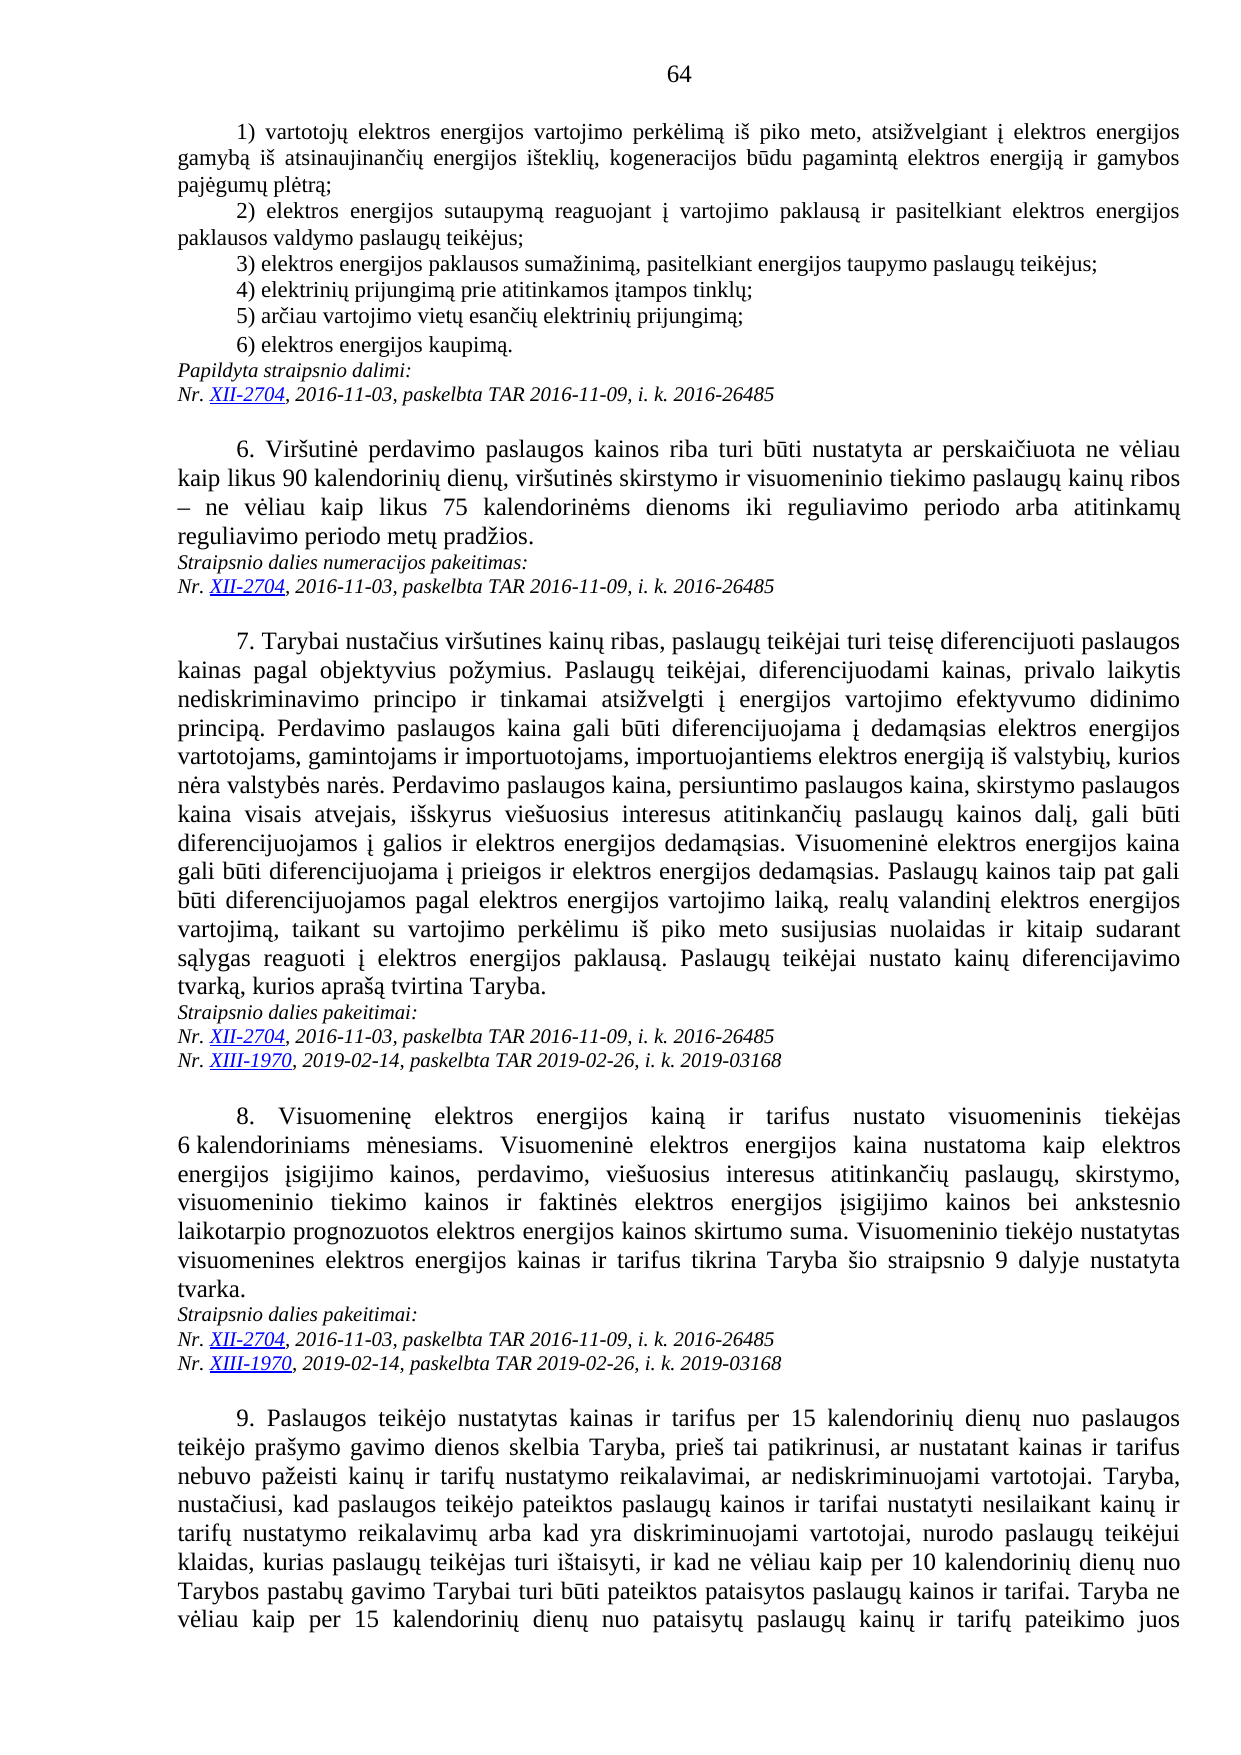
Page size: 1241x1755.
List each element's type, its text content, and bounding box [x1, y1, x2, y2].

text 2) elektros energijos sutaupymą reaguojant į vartojimo paklausą ir pasitelkiant elektros energijos paklausos valdymo paslaugų teikėjus; [177, 197, 1181, 250]
text 6. Viršutinė perdavimo paslaugos kainos riba turi būti nustatyta ar perskaičiuota ne vėliau kaip likus 90 kalendorinių dienų, viršutinės skirstymo ir visuomeninio tiekimo paslaugų kainų ribos – ne vėliau kaip likus 75 kalendorinėms dienoms iki reguliavimo periodo arba atitinkamų reguliavimo periodo metų pradžios. [177, 434, 1181, 549]
text Nr. XIII-1970, 2019-02-14, paskelbta TAR 2019-02-26, i. k. 2019-03168 [177, 1351, 1181, 1374]
text 9. Paslaugos teikėjo nustatytas kainas ir tarifus per 15 kalendorinių dienų nuo paslaugos teikėjo prašymo gavimo dienos skelbia Taryba, prieš tai patikrinusi, ar nustatant kainas ir tarifus nebuvo pažeisti kainų ir tarifų nustatymo reikalavimai, ar nediskriminuojami vartotojai. Taryba, nustačiusi, kad paslaugos teikėjo pateiktos paslaugų kainos ir tarifai nustatyti nesilaikant kainų ir tarifų nustatymo reikalavimų arba kad yra diskriminuojami vartotojai, nurodo paslaugų teikėjui klaidas, kurias paslaugų teikėjas turi ištaisyti, ir kad ne vėliau kaip per 10 kalendorinių dienų nuo Tarybos pastabų gavimo Tarybai turi būti pateiktos pataisytos paslaugų kainos ir tarifai. Taryba ne vėliau kaip per 15 kalendorinių dienų nuo pataisytų paslaugų kainų ir tarifų pateikimo juos [177, 1403, 1181, 1633]
text Nr. XII-2704, 2016-11-03, paskelbta TAR 2016-11-09, i. k. 2016-26485 [177, 1024, 1181, 1048]
text 6) elektros energijos kaupimą. [177, 329, 1181, 358]
text Nr. XII-2704, 2016-11-03, paskelbta TAR 2016-11-09, i. k. 2016-26485 [177, 574, 1181, 598]
text Straipsnio dalies pakeitimai: [177, 1302, 1181, 1326]
text 3) elektros energijos paklausos sumažinimą, pasitelkiant energijos taupymo paslaugų teikėjus; [177, 250, 1181, 276]
text 4) elektrinių prijungimą prie atitinkamos įtampos tinklų; [177, 276, 1181, 303]
text 8. Visuomeninę elektros energijos kainą ir tarifus nustato visuomeninis tiekėjas 6 kalendoriniams mėnesiams. Visuomeninė elektros energijos kaina nustatoma kaip elektros energijos įsigijimo kainos, perdavimo, viešuosius interesus atitinkančių paslaugų, skirstymo, visuomeninio tiekimo kainos ir faktinės elektros energijos įsigijimo kainos bei ankstesnio laikotarpio prognozuotos elektros energijos kainos skirtumo suma. Visuomeninio tiekėjo nustatytas visuomenines elektros energijos kainas ir tarifus tikrina Taryba šio straipsnio 9 dalyje nustatyta tvarka. [177, 1101, 1181, 1302]
text Straipsnio dalies numeracijos pakeitimas: [177, 549, 1181, 574]
text 5) arčiau vartojimo vietų esančių elektrinių prijungimą; [177, 303, 1181, 329]
text Nr. XII-2704, 2016-11-03, paskelbta TAR 2016-11-09, i. k. 2016-26485 [177, 382, 1181, 406]
text Nr. XIII-1970, 2019-02-14, paskelbta TAR 2019-02-26, i. k. 2019-03168 [177, 1048, 1181, 1072]
text Straipsnio dalies pakeitimai: [177, 1000, 1181, 1024]
text 7. Tarybai nustačius viršutines kainų ribas, paslaugų teikėjai turi teisę diferencijuoti paslaugos kainas pagal objektyvius požymius. Paslaugų teikėjai, diferencijuodami kainas, privalo laikytis nediskriminavimo principo ir tinkamai atsižvelgti į energijos vartojimo efektyvumo didinimo principą. Perdavimo paslaugos kaina gali būti diferencijuojama į dedamąsias elektros energijos vartotojams, gamintojams ir importuotojams, importuojantiems elektros energiją iš valstybių, kurios nėra valstybės narės. Perdavimo paslaugos kaina, persiuntimo paslaugos kaina, skirstymo paslaugos kaina visais atvejais, išskyrus viešuosius interesus atitinkančių paslaugų kainos dalį, gali būti diferencijuojamos į galios ir elektros energijos dedamąsias. Visuomeninė elektros energijos kaina gali būti diferencijuojama į prieigos ir elektros energijos dedamąsias. Paslaugų kainos taip pat gali būti diferencijuojamos pagal elektros energijos vartojimo laiką, realų valandinį elektros energijos vartojimą, taikant su vartojimo perkėlimu iš piko meto susijusias nuolaidas ir kitaip sudarant sąlygas reaguoti į elektros energijos paklausą. Paslaugų teikėjai nustato kainų diferencijavimo tvarką, kurios aprašą tvirtina Taryba. [177, 626, 1181, 1000]
text Nr. XII-2704, 2016-11-03, paskelbta TAR 2016-11-09, i. k. 2016-26485 [177, 1326, 1181, 1351]
text 1) vartotojų elektros energijos vartojimo perkėlimą iš piko meto, atsižvelgiant į elektros energijos gamybą iš atsinaujinančių energijos išteklių, kogeneracijos būdu pagamintą elektros energiją ir gamybos pajėgumų plėtrą; [177, 118, 1181, 197]
text Papildyta straipsnio dalimi: [177, 358, 1181, 382]
